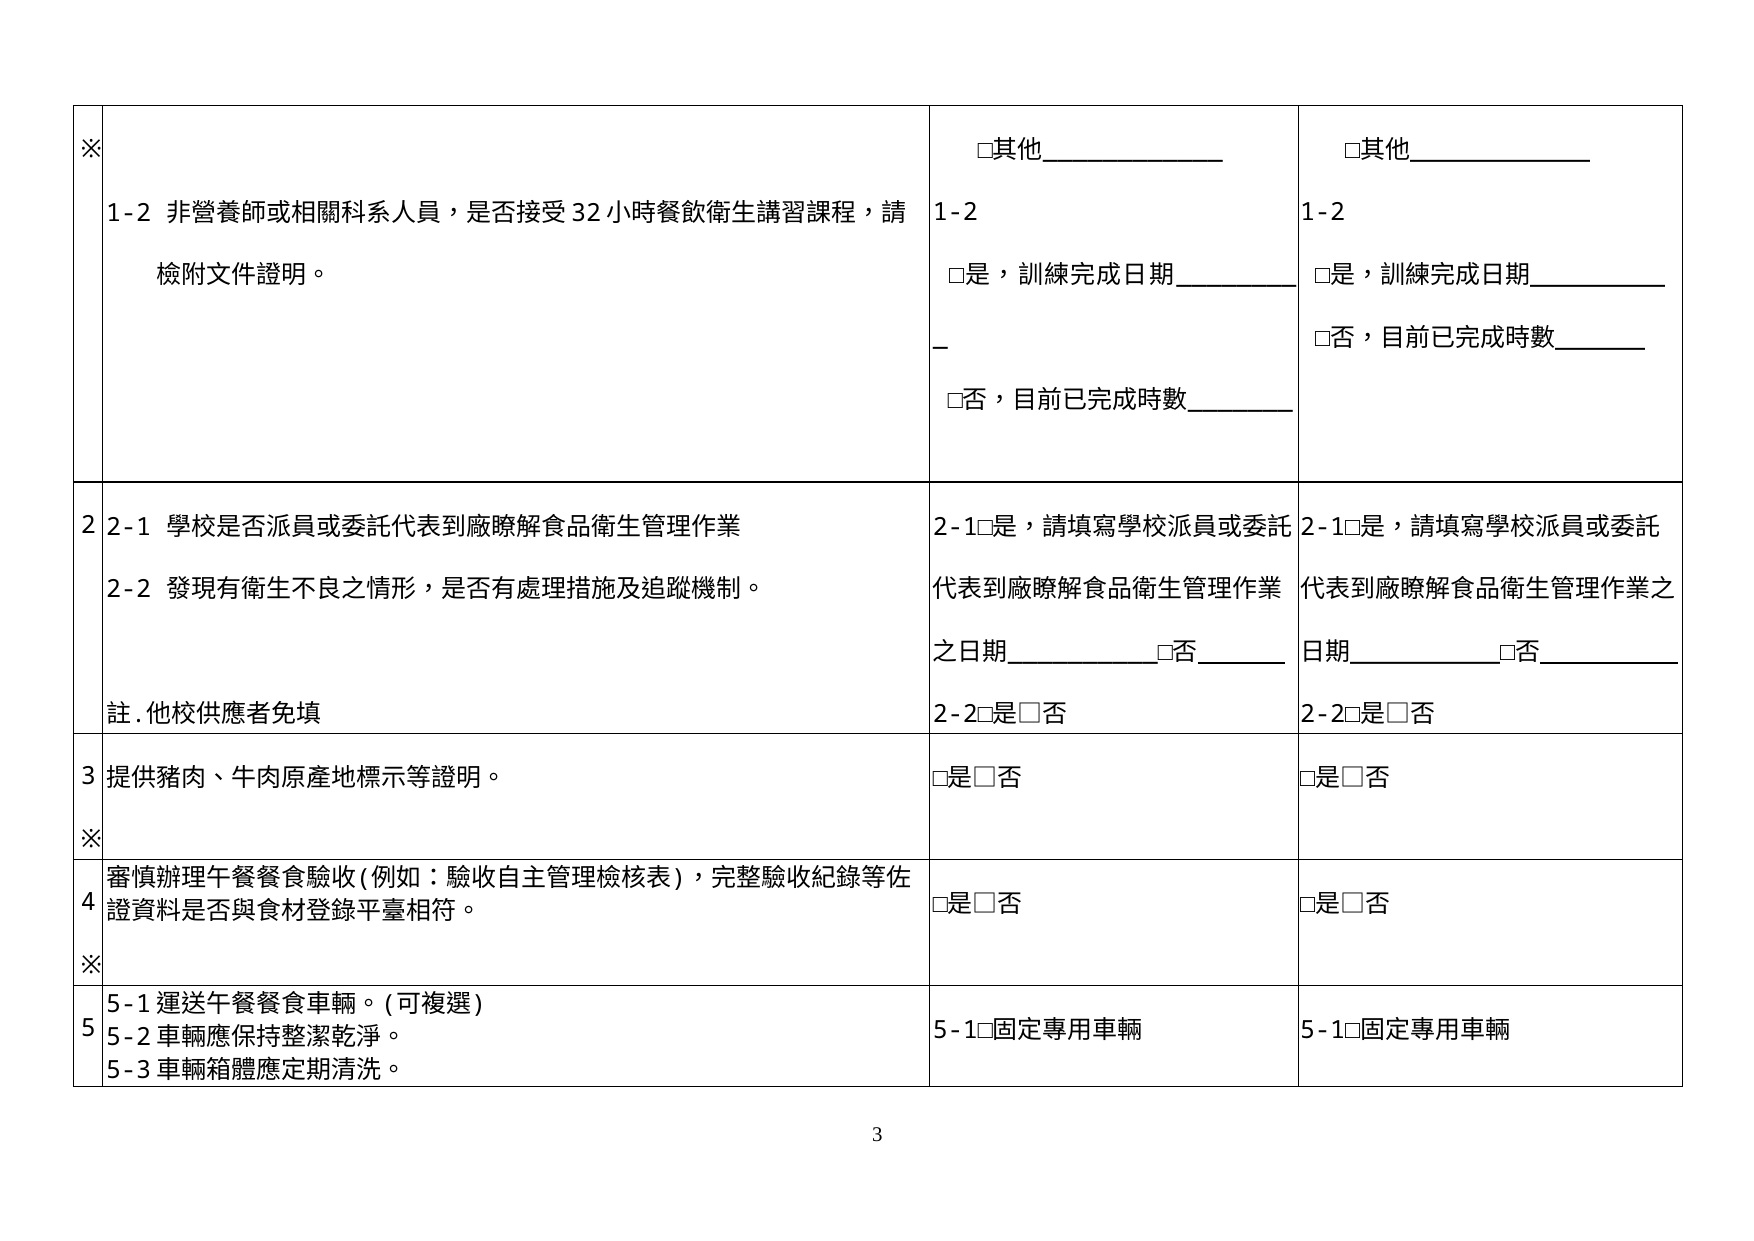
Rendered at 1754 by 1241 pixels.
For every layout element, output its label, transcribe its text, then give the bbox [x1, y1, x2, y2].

table_cell 5-1□固定專用車輛 [1299, 986, 1682, 1086]
table_cell 5-1□固定專用車輛 [930, 986, 1298, 1086]
table_cell 1-1 學校指定專人擔任餐飲督導人員。 1-2 非營養師或相關科系人員，是否接受32小時餐飲衛生講習課程，請檢附文件證明。 [103, 106, 929, 481]
table_cell □是□否 [930, 860, 1298, 984]
table_cell 2-1□是，請填寫學校派員或委託代表到廠瞭解食品衛生管理作業之日期__________□否 2-2□是□否 [1299, 483, 1682, 732]
table_cell 審慎辦理午餐餐食驗收(例如：驗收自主管理檢核表)，完整驗收紀錄等佐證資料是否與食材登錄平臺相符。 [103, 860, 929, 984]
table_cell 提供豬肉、牛肉原產地標示等證明。 [103, 734, 929, 858]
table_cell □是□否 [1299, 860, 1682, 984]
table_cell □其他____________ 1-2 □是，訓練完成日期_________ □否，目前已完成時數______ [1299, 106, 1682, 481]
table_cell 3 ※ [74, 734, 102, 858]
table_cell □是□否 [1299, 734, 1682, 858]
table_cell 1 ※ [74, 106, 102, 481]
table_cell □是□否 [930, 734, 1298, 858]
table_cell 2-1 學校是否派員或委託代表到廠瞭解食品衛生管理作業 2-2 發現有衛生不良之情形，是否有處理措施及追蹤機制。 註.他校供應者免填 [103, 483, 929, 732]
table_cell 2 [74, 483, 102, 732]
table_cell 2-1□是，請填寫學校派員或委託代表到廠瞭解食品衛生管理作業之日期__________□否 2-2□是□否 [930, 483, 1298, 732]
table_cell 5 [74, 986, 102, 1086]
table_cell 4 ※ [74, 860, 102, 984]
table_cell □其他____________ 1-2 □是，訓練完成日期_________ □否，目前已完成時數_______ [930, 106, 1298, 481]
table_cell 5-1運送午餐餐食車輛。(可複選) 5-2車輛應保持整潔乾淨。 5-3車輛箱體應定期清洗。 [103, 986, 929, 1086]
